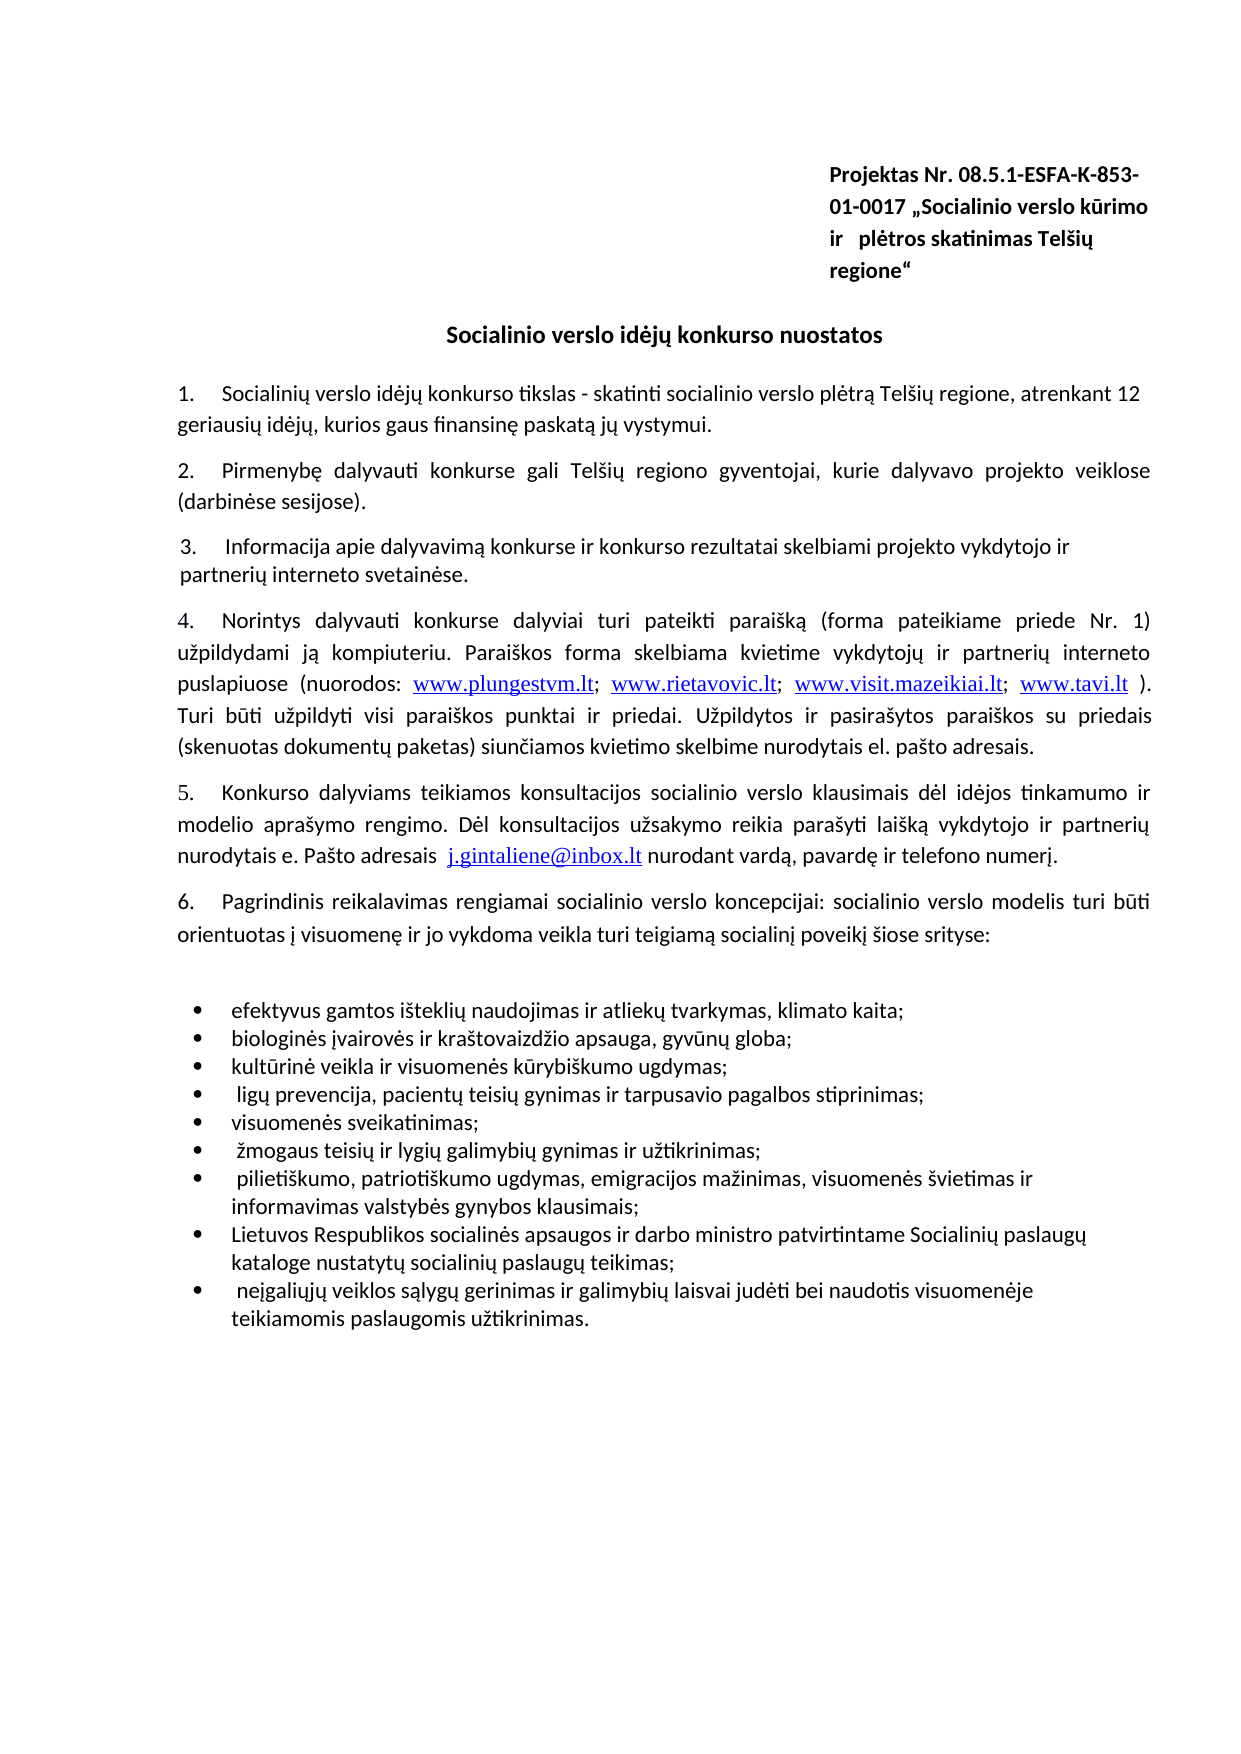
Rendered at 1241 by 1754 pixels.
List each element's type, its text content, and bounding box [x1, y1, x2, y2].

list Informacija apie dalyvavimą konkurse ir konkurso rezultatai skelbiami projekto vykdytojo ir partnerių interneto svetainėse. [179, 532, 1152, 588]
list pilietiškumo, patriotiškumo ugdymas, emigracijos mažinimas, visuomenės švietimas ir informavimas valstybės gynybos klausimais; [194, 1164, 1152, 1220]
list neįgaliųjų veiklos sąlygų gerinimas ir galimybių laisvai judėti bei naudotis visuomenėje teikiamomis paslaugomis užtikrinimas. [194, 1276, 1152, 1332]
list visuomenės sveikatinimas; [194, 1108, 1152, 1136]
list kultūrinė veikla ir visuomenės kūrybiškumo ugdymas; [194, 1052, 1152, 1080]
list ligų prevencija, pacientų teisių gynimas ir tarpusavio pagalbos stiprinimas; [194, 1080, 1152, 1108]
list Konkurso dalyviams teikiamos konsultacijos socialinio verslo klausimais dėl idėjos tinkamumo ir modelio aprašymo rengimo. Dėl konsultacijos užsakymo reikia parašyti laišką vykdytojo ir partnerių nurodytais e. Pašto adresais j.gintaliene@inbox.lt nurodant vardą, pavardę ir telefono numerį. [177, 778, 1152, 869]
list efektyvus gamtos išteklių naudojimas ir atliekų tvarkymas, klimato kaita; [194, 996, 1152, 1024]
list Socialinių verslo idėjų konkurso tikslas - skatinti socialinio verslo plėtrą Telšių regione, atrenkant 12 geriausių idėjų, kurios gaus finansinę paskatą jų vystymui. [177, 379, 1152, 438]
list biologinės įvairovės ir kraštovaizdžio apsauga, gyvūnų globa; [194, 1024, 1152, 1052]
list Pirmenybę dalyvauti konkurse gali Telšių regiono gyventojai, kurie dalyvavo projekto veiklose (darbinėse sesijose). [177, 456, 1152, 515]
list Pagrindinis reikalavimas rengiamai socialinio verslo koncepcijai: socialinio verslo modelis turi būti orientuotas į visuomenę ir jo vykdoma veikla turi teigiamą socialinį poveikį šiose srityse: [177, 887, 1152, 949]
list žmogaus teisių ir lygių galimybių gynimas ir užtikrinimas; [194, 1136, 1152, 1164]
list Norintys dalyvauti konkurse dalyviai turi pateikti paraišką (forma pateikiame priede Nr. 1) užpildydami ją kompiuteriu. Paraiškos forma skelbiama kvietime vykdytojų ir partnerių interneto puslapiuose (nuorodos: www.plungestvm.lt; www.rietavovic.lt; www.visit.mazeikiai.lt; www.tavi.lt ). Turi būti užpildyti visi paraiškos punktai ir priedai. Užpildytos ir pasirašytos paraiškos su priedais (skenuotas dokumentų paketas) siunčiamos kvietimo skelbime nurodytais el. pašto adresais. [177, 606, 1152, 760]
text Socialinio verslo idėjų konkurso nuostatos [150, 319, 1179, 349]
text Projektas Nr. 08.5.1-ESFA-K-853-01-0017 „Socialinio verslo kūrimo ir plėtros skatinimas Telšių regione“ [829, 160, 1152, 284]
list Lietuvos Respublikos socialinės apsaugos ir darbo ministro patvirtintame Socialinių paslaugų kataloge nustatytų socialinių paslaugų teikimas; [194, 1220, 1152, 1276]
